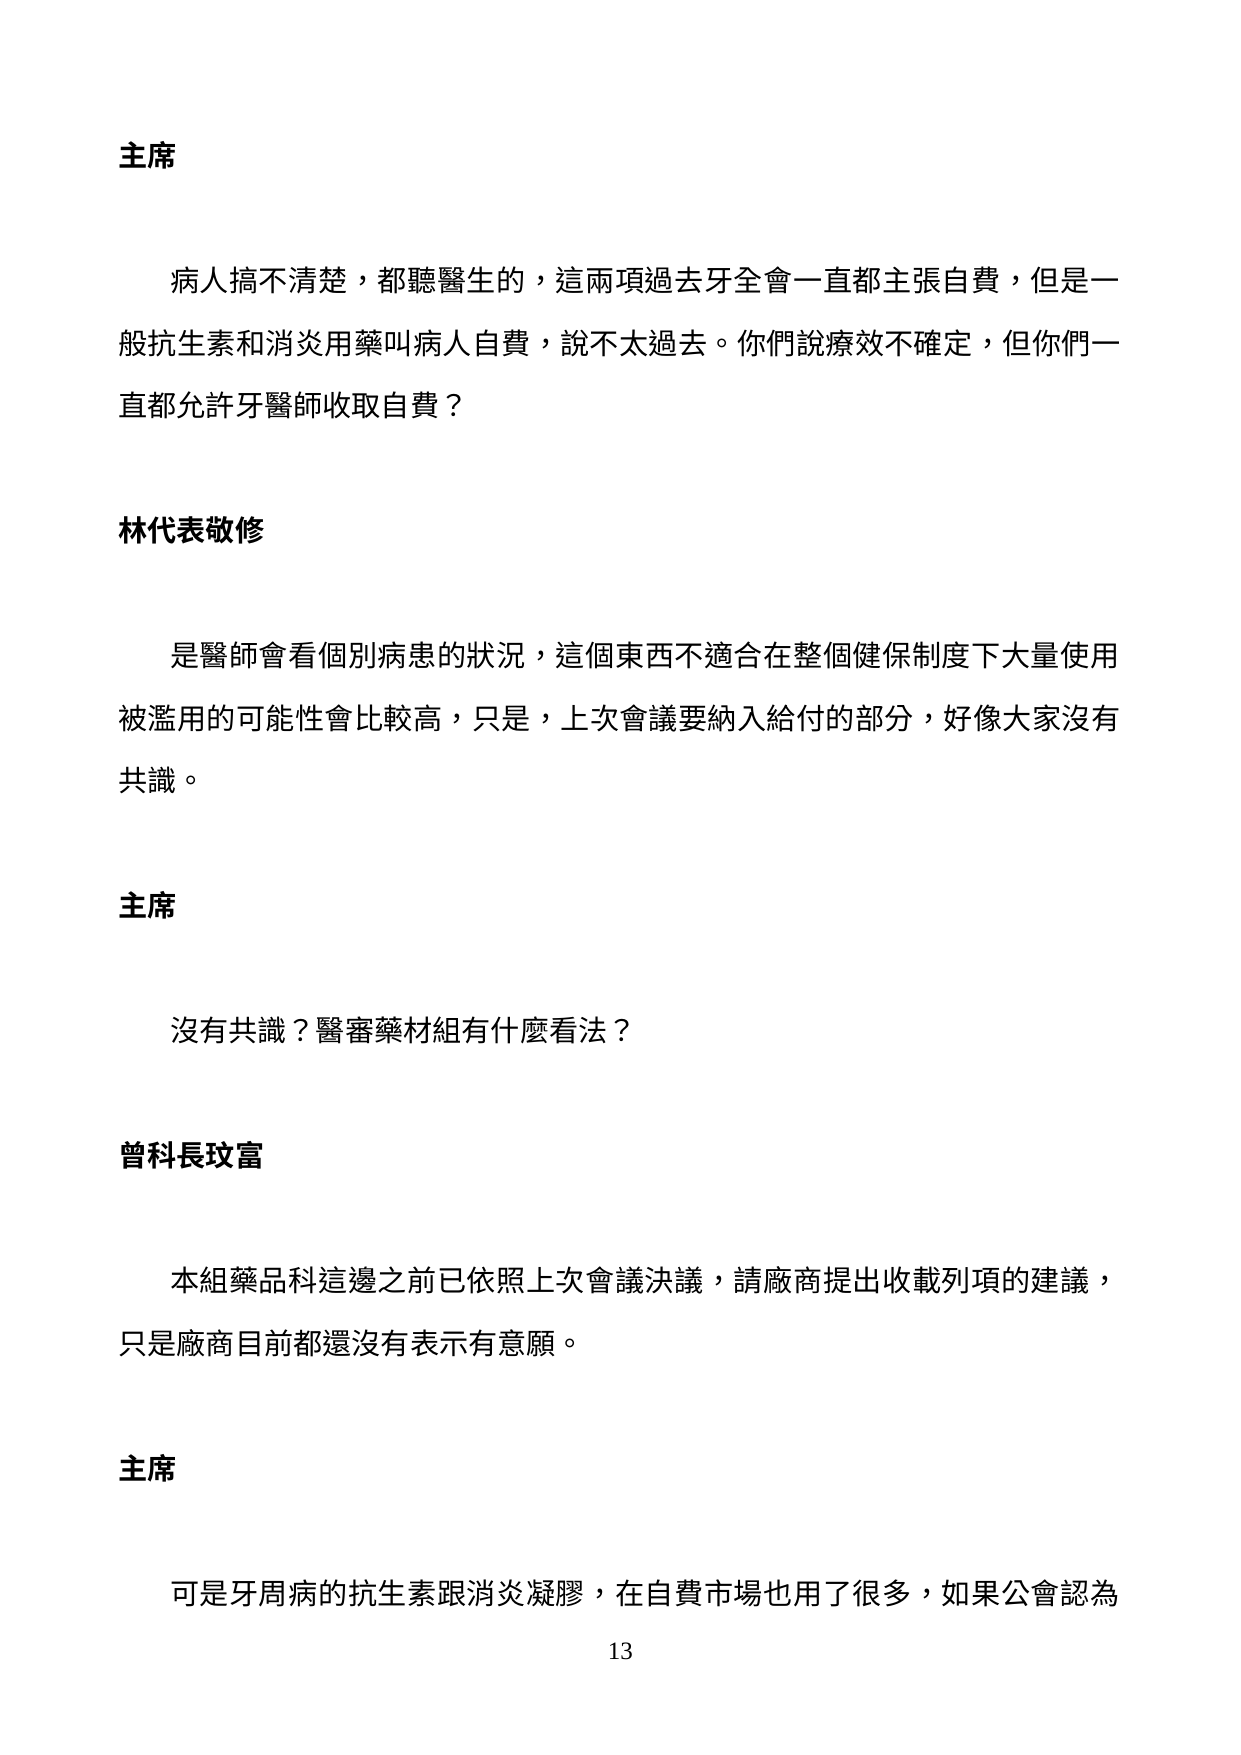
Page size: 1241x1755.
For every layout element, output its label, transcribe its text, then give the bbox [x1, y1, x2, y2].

text 主席 [118, 1425, 1122, 1487]
text 可是牙周病的抗生素跟消炎凝膠，在自費市場也用了很多，如果公會認為這不具療效，但自費市場允許他收費，這樣子要怎麼處理比較好？來，李代表。 [118, 1550, 1122, 1612]
text 主席 [118, 862, 1122, 925]
text 本組藥品科這邊之前已依照上次會議決議，請廠商提出收載列項的建議，只是廠商目前都還沒有表示有意願。 [118, 1237, 1122, 1362]
text 主席 [118, 112, 1122, 175]
text 是醫師會看個別病患的狀況，這個東西不適合在整個健保制度下大量使用，被濫用的可能性會比較高，只是，上次會議要納入給付的部分，好像大家沒有共識。 [118, 612, 1122, 800]
text 沒有共識？醫審藥材組有什麼看法？ [118, 987, 1122, 1050]
text 病人搞不清楚，都聽醫生的，這兩項過去牙全會一直都主張自費，但是一般抗生素和消炎用藥叫病人自費，說不太過去。你們說療效不確定，但你們一直都允許牙醫師收取自費？ [118, 237, 1122, 425]
text 林代表敬修 [118, 487, 1122, 550]
text 曾科長玟富 [118, 1112, 1122, 1175]
